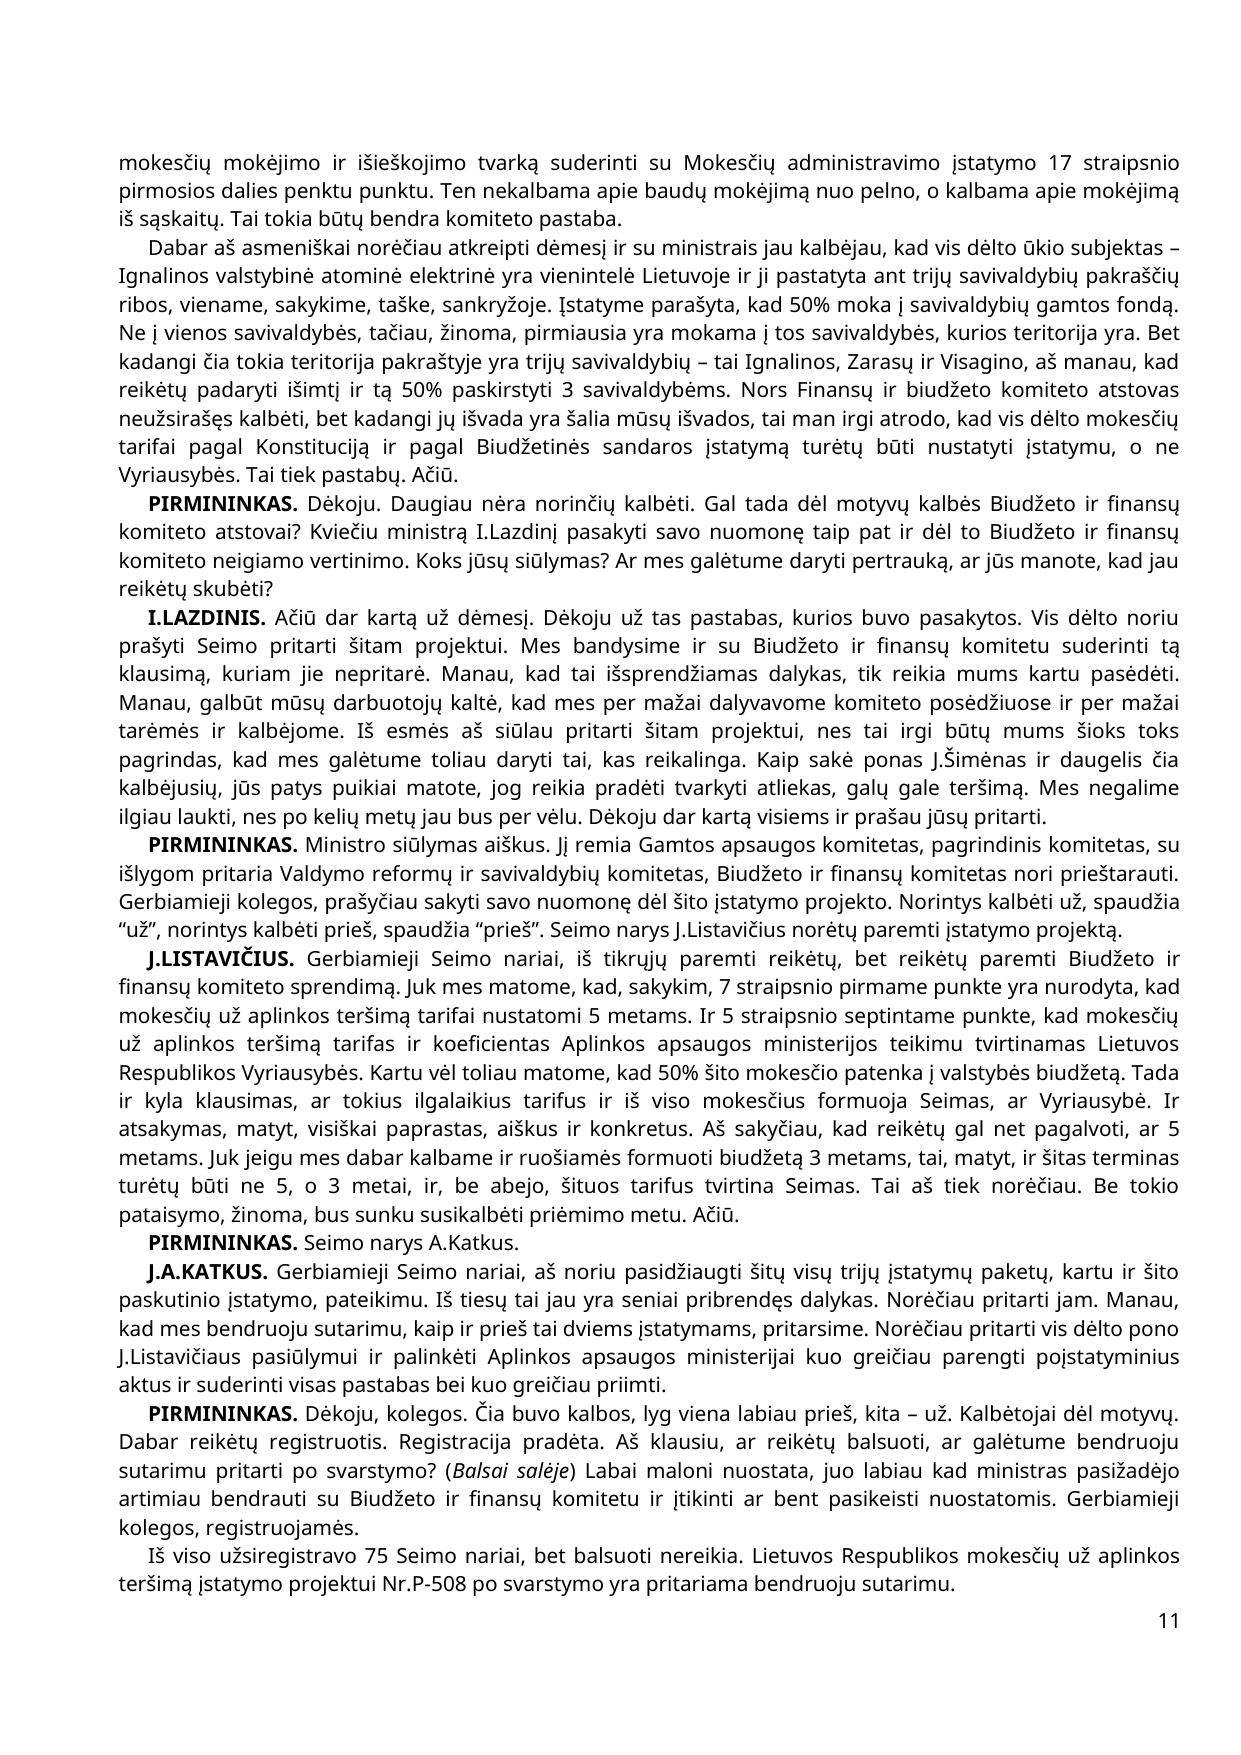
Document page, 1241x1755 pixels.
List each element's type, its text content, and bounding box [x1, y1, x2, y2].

text I.LAZDINIS. Ačiū dar kartą už dėmesį. Dėkoju už tas pastabas, kurios buvo pasakytos. Vis dėlto noriu prašyti Seimo pritarti šitam projektui. Mes bandysime ir su Biudžeto ir finansų komitetu suderinti tą klausimą, kuriam jie nepritarė. Manau, kad tai išsprendžiamas dalykas, tik reikia mums kartu pasėdėti. Manau, galbūt mūsų darbuotojų kaltė, kad mes per mažai dalyvavome komiteto posėdžiuose ir per mažai tarėmės ir kalbėjome. Iš esmės aš siūlau pritarti šitam projektui, nes tai irgi būtų mums šioks toks pagrindas, kad mes galėtume toliau daryti tai, kas reikalinga. Kaip sakė ponas J.Šimėnas ir daugelis čia kalbėjusių, jūs patys puikiai matote, jog reikia pradėti tvarkyti atliekas, galų gale teršimą. Mes negalime ilgiau laukti, nes po kelių metų jau bus per vėlu. Dėkoju dar kartą visiems ir prašau jūsų pritarti. [118, 603, 1181, 830]
text PIRMININKAS. Dėkoju, kolegos. Čia buvo kalbos, lyg viena labiau prieš, kita – už. Kalbėtojai dėl motyvų. Dabar reikėtų registruotis. Registracija pradėta. Aš klausiu, ar reikėtų balsuoti, ar galėtume bendruoju sutarimu pritarti po svarstymo? (Balsai salėje) Labai maloni nuostata, juo labiau kad ministras pasižadėjo artimiau bendrauti su Biudžeto ir finansų komitetu ir įtikinti ar bent pasikeisti nuostatomis. Gerbiamieji kolegos, registruojamės. [118, 1399, 1181, 1541]
text J.A.KATKUS. Gerbiamieji Seimo nariai, aš noriu pasidžiaugti šitų visų trijų įstatymų paketų, kartu ir šito paskutinio įstatymo, pateikimu. Iš tiesų tai jau yra seniai pribrendęs dalykas. Norėčiau pritarti jam. Manau, kad mes bendruoju sutarimu, kaip ir prieš tai dviems įstatymams, pritarsime. Norėčiau pritarti vis dėlto pono J.Listavičiaus pasiūlymui ir palinkėti Aplinkos apsaugos ministerijai kuo greičiau parengti poįstatyminius aktus ir suderinti visas pastabas bei kuo greičiau priimti. [118, 1257, 1181, 1399]
text J.LISTAVIČIUS. Gerbiamieji Seimo nariai, iš tikrųjų paremti reikėtų, bet reikėtų paremti Biudžeto ir finansų komiteto sprendimą. Juk mes matome, kad, sakykim, 7 straipsnio pirmame punkte yra nurodyta, kad mokesčių už aplinkos teršimą tarifai nustatomi 5 metams. Ir 5 straipsnio septintame punkte, kad mokesčių už aplinkos teršimą tarifas ir koeficientas Aplinkos apsaugos ministerijos teikimu tvirtinamas Lietuvos Respublikos Vyriausybės. Kartu vėl toliau matome, kad 50% šito mokesčio patenka į valstybės biudžetą. Tada ir kyla klausimas, ar tokius ilgalaikius tarifus ir iš viso mokesčius formuoja Seimas, ar Vyriausybė. Ir atsakymas, matyt, visiškai paprastas, aiškus ir konkretus. Aš sakyčiau, kad reikėtų gal net pagalvoti, ar 5 metams. Juk jeigu mes dabar kalbame ir ruošiamės formuoti biudžetą 3 metams, tai, matyt, ir šitas terminas turėtų būti ne 5, o 3 metai, ir, be abejo, šituos tarifus tvirtina Seimas. Tai aš tiek norėčiau. Be tokio pataisymo, žinoma, bus sunku susikalbėti priėmimo metu. Ačiū. [118, 944, 1181, 1228]
text Iš viso užsiregistravo 75 Seimo nariai, bet balsuoti nereikia. Lietuvos Respublikos mokesčių už aplinkos teršimą įstatymo projektui Nr.P-508 po svarstymo yra pritariama bendruoju sutarimu. [118, 1541, 1181, 1598]
text PIRMININKAS. Seimo narys A.Katkus. [118, 1228, 1181, 1257]
text PIRMININKAS. Dėkoju. Daugiau nėra norinčių kalbėti. Gal tada dėl motyvų kalbės Biudžeto ir finansų komiteto atstovai? Kviečiu ministrą I.Lazdinį pasakyti savo nuomonę taip pat ir dėl to Biudžeto ir finansų komiteto neigiamo vertinimo. Koks jūsų siūlymas? Ar mes galėtume daryti pertrauką, ar jūs manote, kad jau reikėtų skubėti? [118, 489, 1181, 603]
text Dabar aš asmeniškai norėčiau atkreipti dėmesį ir su ministrais jau kalbėjau, kad vis dėlto ūkio subjektas – Ignalinos valstybinė atominė elektrinė yra vienintelė Lietuvoje ir ji pastatyta ant trijų savivaldybių pakraščių ribos, viename, sakykime, taške, sankryžoje. Įstatyme parašyta, kad 50% moka į savivaldybių gamtos fondą. Ne į vienos savivaldybės, tačiau, žinoma, pirmiausia yra mokama į tos savivaldybės, kurios teritorija yra. Bet kadangi čia tokia teritorija pakraštyje yra trijų savivaldybių – tai Ignalinos, Zarasų ir Visagino, aš manau, kad reikėtų padaryti išimtį ir tą 50% paskirstyti 3 savivaldybėms. Nors Finansų ir biudžeto komiteto atstovas neužsirašęs kalbėti, bet kadangi jų išvada yra šalia mūsų išvados, tai man irgi atrodo, kad vis dėlto mokesčių tarifai pagal Konstituciją ir pagal Biudžetinės sandaros įstatymą turėtų būti nustatyti įstatymu, o ne Vyriausybės. Tai tiek pastabų. Ačiū. [118, 233, 1181, 489]
text PIRMININKAS. Ministro siūlymas aiškus. Jį remia Gamtos apsaugos komitetas, pagrindinis komitetas, su išlygom pritaria Valdymo reformų ir savivaldybių komitetas, Biudžeto ir finansų komitetas nori prieštarauti. Gerbiamieji kolegos, prašyčiau sakyti savo nuomonę dėl šito įstatymo projekto. Norintys kalbėti už, spaudžia “už”, norintys kalbėti prieš, spaudžia “prieš”. Seimo narys J.Listavičius norėtų paremti įstatymo projektą. [118, 830, 1181, 944]
text mokesčių mokėjimo ir išieškojimo tvarką suderinti su Mokesčių administravimo įstatymo 17 straipsnio pirmosios dalies penktu punktu. Ten nekalbama apie baudų mokėjimą nuo pelno, o kalbama apie mokėjimą iš sąskaitų. Tai tokia būtų bendra komiteto pastaba. [118, 148, 1181, 233]
